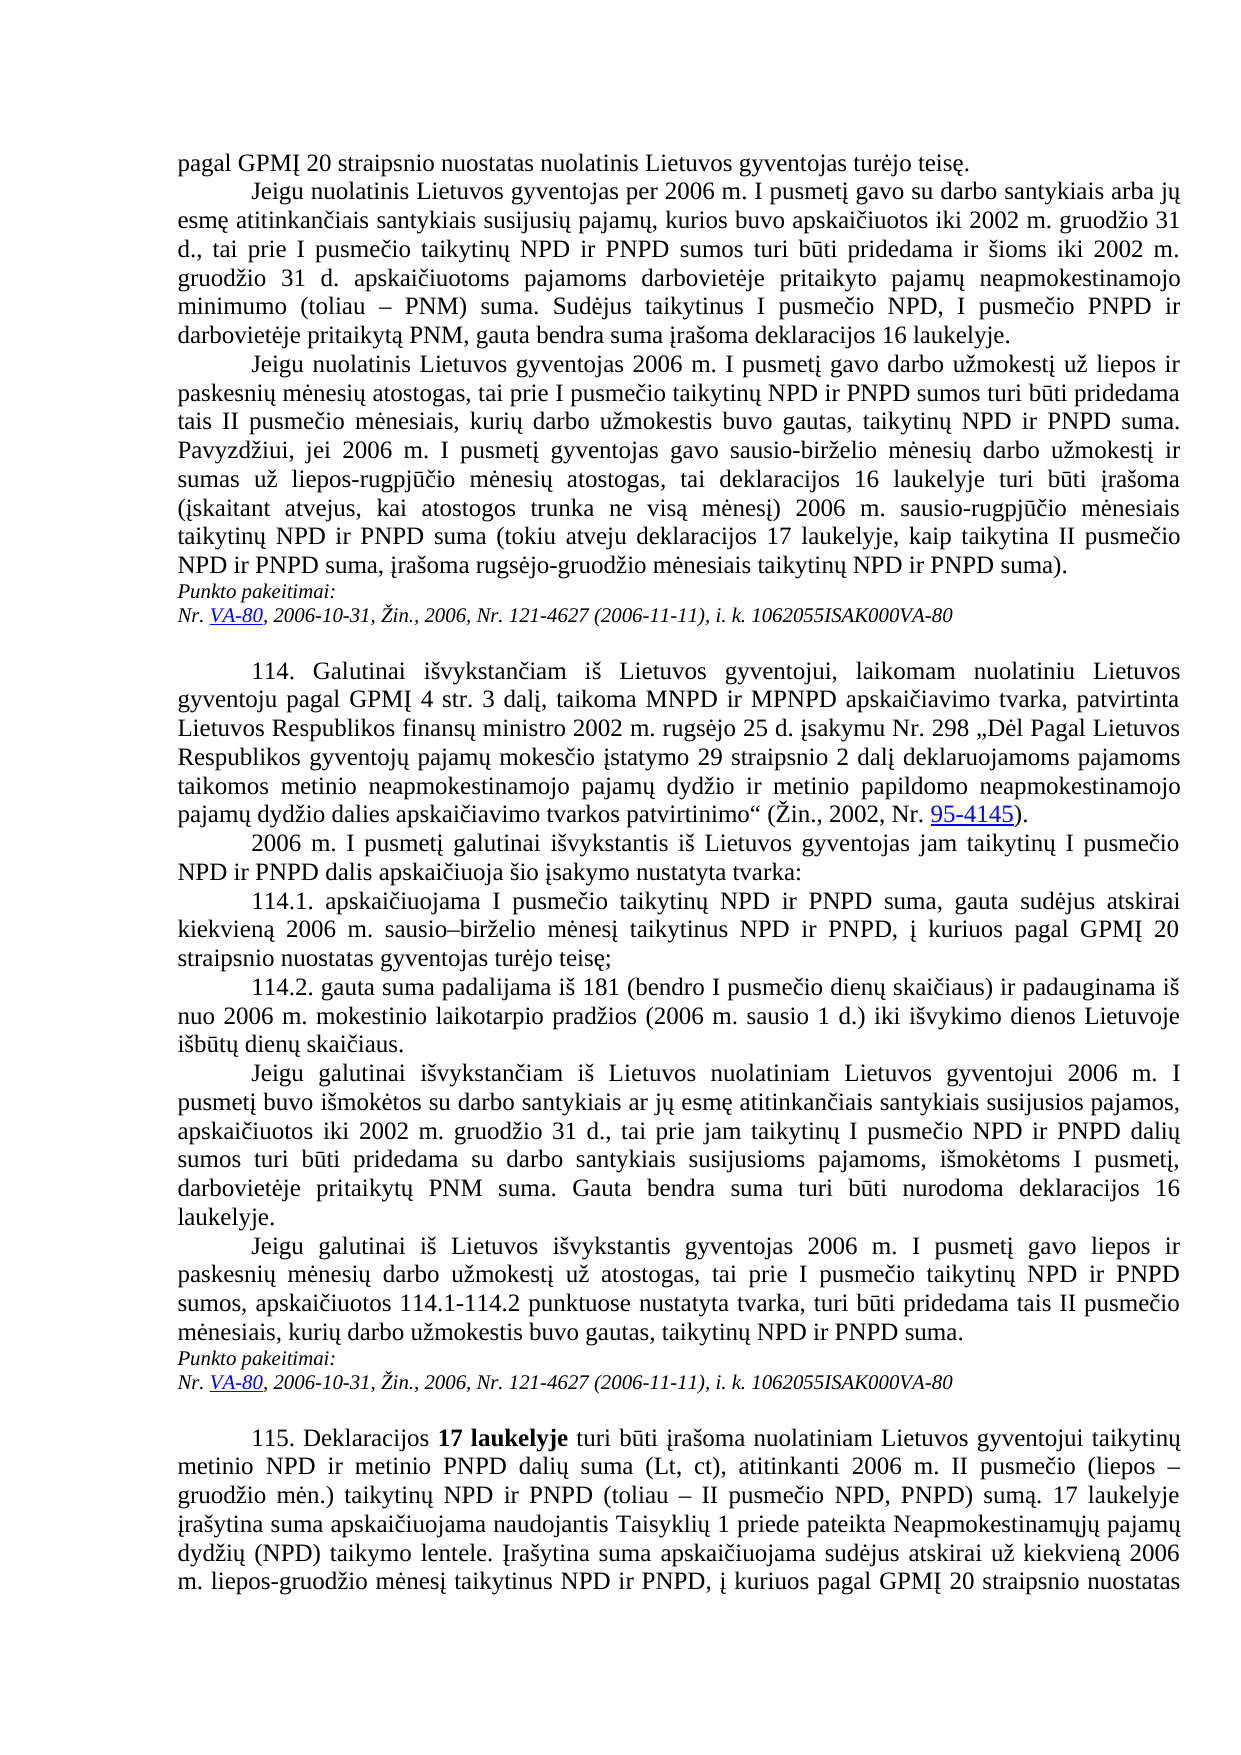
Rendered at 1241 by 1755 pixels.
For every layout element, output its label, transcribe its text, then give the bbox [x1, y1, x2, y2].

text 2006 m. I pusmetį galutinai išvykstantis iš Lietuvos gyventojas jam taikytinų I pusmečio NPD ir PNPD dalis apskaičiuoja šio įsakymo nustatyta tvarka: [177, 828, 1181, 886]
text Jeigu nuolatinis Lietuvos gyventojas 2006 m. I pusmetį gavo darbo užmokestį už liepos ir paskesnių mėnesių atostogas, tai prie I pusmečio taikytinų NPD ir PNPD sumos turi būti pridedama tais II pusmečio mėnesiais, kurių darbo užmokestis buvo gautas, taikytinų NPD ir PNPD suma. Pavyzdžiui, jei 2006 m. I pusmetį gyventojas gavo sausio-birželio mėnesių darbo užmokestį ir sumas už liepos-rugpjūčio mėnesių atostogas, tai deklaracijos 16 laukelyje turi būti įrašoma (įskaitant atvejus, kai atostogos trunka ne visą mėnesį) 2006 m. sausio-rugpjūčio mėnesiais taikytinų NPD ir PNPD suma (tokiu atveju deklaracijos 17 laukelyje, kaip taikytina II pusmečio NPD ir PNPD suma, įrašoma rugsėjo-gruodžio mėnesiais taikytinų NPD ir PNPD suma). [177, 349, 1181, 579]
text 114. Galutinai išvykstančiam iš Lietuvos gyventojui, laikomam nuolatiniu Lietuvos gyventoju pagal GPMĮ 4 str. 3 dalį, taikoma MNPD ir MPNPD apskaičiavimo tvarka, patvirtinta Lietuvos Respublikos finansų ministro 2002 m. rugsėjo 25 d. įsakymu Nr. 298 „Dėl Pagal Lietuvos Respublikos gyventojų pajamų mokesčio įstatymo 29 straipsnio 2 dalį deklaruojamoms pajamoms taikomos metinio neapmokestinamojo pajamų dydžio ir metinio papildomo neapmokestinamojo pajamų dydžio dalies apskaičiavimo tvarkos patvirtinimo“ (Žin., 2002, Nr. 95-4145). [177, 656, 1181, 828]
text 115. Deklaracijos 17 laukelyje turi būti įrašoma nuolatiniam Lietuvos gyventojui taikytinų metinio NPD ir metinio PNPD dalių suma (Lt, ct), atitinkanti 2006 m. II pusmečio (liepos – gruodžio mėn.) taikytinų NPD ir PNPD (toliau – II pusmečio NPD, PNPD) sumą. 17 laukelyje įrašytina suma apskaičiuojama naudojantis Taisyklių 1 priede pateikta Neapmokestinamųjų pajamų dydžių (NPD) taikymo lentele. Įrašytina suma apskaičiuojama sudėjus atskirai už kiekvieną 2006 m. liepos-gruodžio mėnesį taikytinus NPD ir PNPD, į kuriuos pagal GPMĮ 20 straipsnio nuostatas [177, 1423, 1181, 1595]
text Nr. VA-80, 2006-10-31, Žin., 2006, Nr. 121-4627 (2006-11-11), i. k. 1062055ISAK000VA-80 [177, 603, 1181, 627]
text 114.2. gauta suma padalijama iš 181 (bendro I pusmečio dienų skaičiaus) ir padauginama iš nuo 2006 m. mokestinio laikotarpio pradžios (2006 m. sausio 1 d.) iki išvykimo dienos Lietuvoje išbūtų dienų skaičiaus. [177, 972, 1181, 1058]
text Nr. VA-80, 2006-10-31, Žin., 2006, Nr. 121-4627 (2006-11-11), i. k. 1062055ISAK000VA-80 [177, 1370, 1181, 1394]
text 114.1. apskaičiuojama I pusmečio taikytinų NPD ir PNPD suma, gauta sudėjus atskirai kiekvieną 2006 m. sausio–birželio mėnesį taikytinus NPD ir PNPD, į kuriuos pagal GPMĮ 20 straipsnio nuostatas gyventojas turėjo teisę; [177, 886, 1181, 972]
text Punkto pakeitimai: [177, 579, 1181, 603]
text Punkto pakeitimai: [177, 1346, 1181, 1370]
text pagal GPMĮ 20 straipsnio nuostatas nuolatinis Lietuvos gyventojas turėjo teisę. [177, 148, 1181, 176]
text Jeigu galutinai iš Lietuvos išvykstantis gyventojas 2006 m. I pusmetį gavo liepos ir paskesnių mėnesių darbo užmokestį už atostogas, tai prie I pusmečio taikytinų NPD ir PNPD sumos, apskaičiuotos 114.1-114.2 punktuose nustatyta tvarka, turi būti pridedama tais II pusmečio mėnesiais, kurių darbo užmokestis buvo gautas, taikytinų NPD ir PNPD suma. [177, 1231, 1181, 1346]
text Jeigu nuolatinis Lietuvos gyventojas per 2006 m. I pusmetį gavo su darbo santykiais arba jų esmę atitinkančiais santykiais susijusių pajamų, kurios buvo apskaičiuotos iki 2002 m. gruodžio 31 d., tai prie I pusmečio taikytinų NPD ir PNPD sumos turi būti pridedama ir šioms iki 2002 m. gruodžio 31 d. apskaičiuotoms pajamoms darbovietėje pritaikyto pajamų neapmokestinamojo minimumo (toliau – PNM) suma. Sudėjus taikytinus I pusmečio NPD, I pusmečio PNPD ir darbovietėje pritaikytą PNM, gauta bendra suma įrašoma deklaracijos 16 laukelyje. [177, 176, 1181, 349]
text Jeigu galutinai išvykstančiam iš Lietuvos nuolatiniam Lietuvos gyventojui 2006 m. I pusmetį buvo išmokėtos su darbo santykiais ar jų esmę atitinkančiais santykiais susijusios pajamos, apskaičiuotos iki 2002 m. gruodžio 31 d., tai prie jam taikytinų I pusmečio NPD ir PNPD dalių sumos turi būti pridedama su darbo santykiais susijusioms pajamoms, išmokėtoms I pusmetį, darbovietėje pritaikytų PNM suma. Gauta bendra suma turi būti nurodoma deklaracijos 16 laukelyje. [177, 1058, 1181, 1231]
